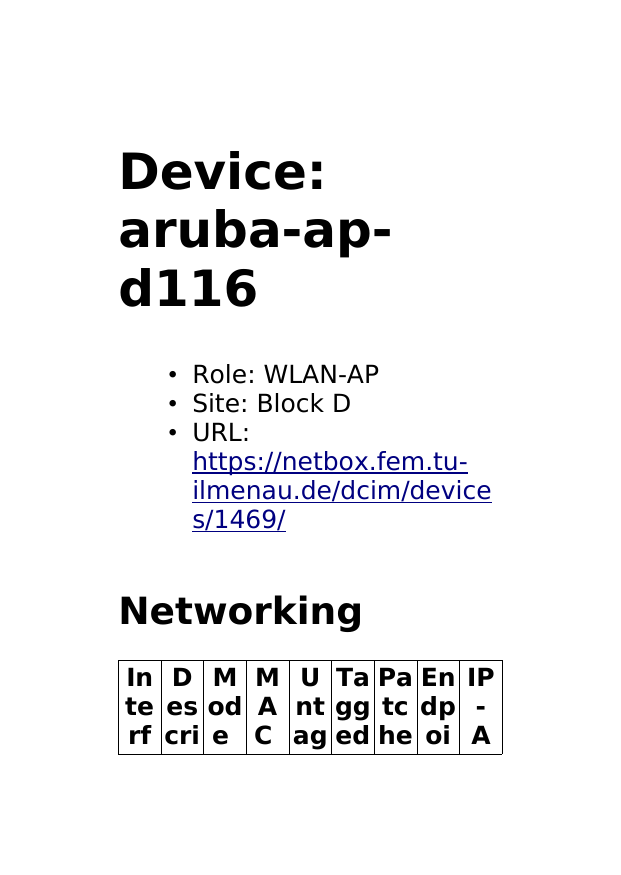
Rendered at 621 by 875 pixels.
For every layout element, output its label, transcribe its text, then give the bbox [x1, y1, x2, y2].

table_header Mode [204, 661, 246, 754]
table_header Untag [290, 661, 331, 754]
table_header Tagged [332, 661, 374, 754]
table_header MAC [247, 661, 289, 754]
list URL: https://netbox.fem.tu-ilmenau.de/dcim/devices/1469/ [177, 418, 502, 535]
table_header Interf [119, 661, 161, 754]
table_header Descri [162, 661, 203, 754]
table_header IP-A [460, 661, 502, 754]
subtitle Networking [118, 589, 502, 633]
list Role: WLAN-AP [177, 360, 502, 389]
table_header Endpoi [418, 661, 459, 754]
subtitle Device: aruba-ap-d116 [118, 143, 502, 318]
table_header Patche [375, 661, 417, 754]
list Site: Block D [177, 389, 502, 418]
